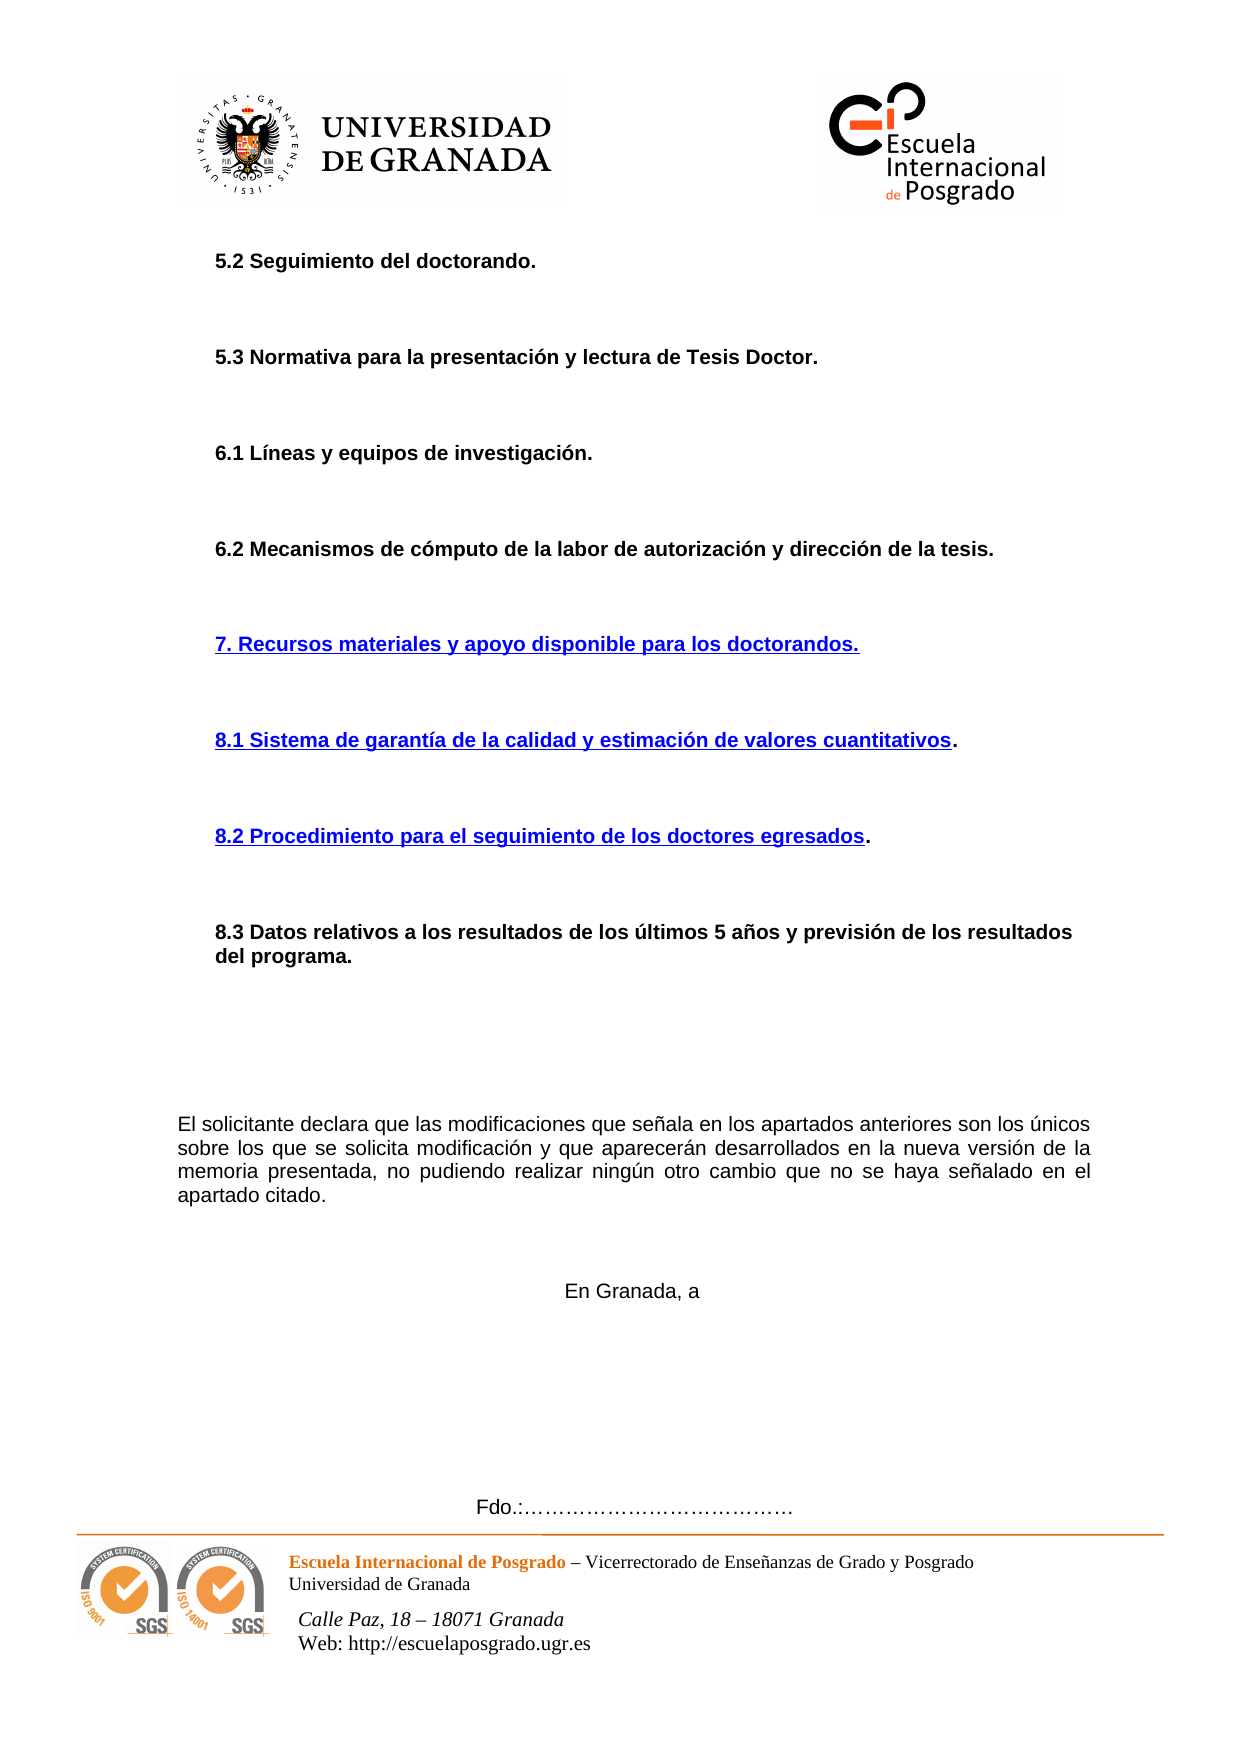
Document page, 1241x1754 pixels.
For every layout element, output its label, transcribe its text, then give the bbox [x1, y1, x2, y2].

text 7. Recursos materiales y apoyo disponible para los doctorandos. [215, 632, 1092, 656]
text 5.3 Normativa para la presentación y lectura de Tesis Doctor. [215, 345, 1092, 369]
text 6.2 Mecanismos de cómputo de la labor de autorización y dirección de la tesis. [215, 536, 1092, 560]
text 5.2 Seguimiento del doctorando. [215, 249, 1092, 273]
text Fdo.:………………………………… [177, 1495, 1092, 1519]
text En Granada, a 03 de septiembre de 2018 [177, 1279, 1092, 1303]
picture [814, 75, 1059, 212]
picture [177, 75, 570, 209]
text 8.3 Datos relativos a los resultados de los últimos 5 años y previsión de los resultados del programa. [215, 920, 1092, 968]
text 8.1 Sistema de garantía de la calidad y estimación de valores cuantitativos. [215, 728, 1092, 752]
text El solicitante declara que las modificaciones que señala en los apartados anteriores son los únicos sobre los que se solicita modificación y que aparecerán desarrollados en la nueva versión de la memoria presentada, no pudiendo realizar ningún otro cambio que no se haya señalado en el apartado citado. [177, 1111, 1092, 1207]
text 6.1 Líneas y equipos de investigación. [215, 441, 1092, 464]
text 8.2 Procedimiento para el seguimiento de los doctores egresados. [215, 824, 1092, 848]
picture [76, 1540, 270, 1638]
